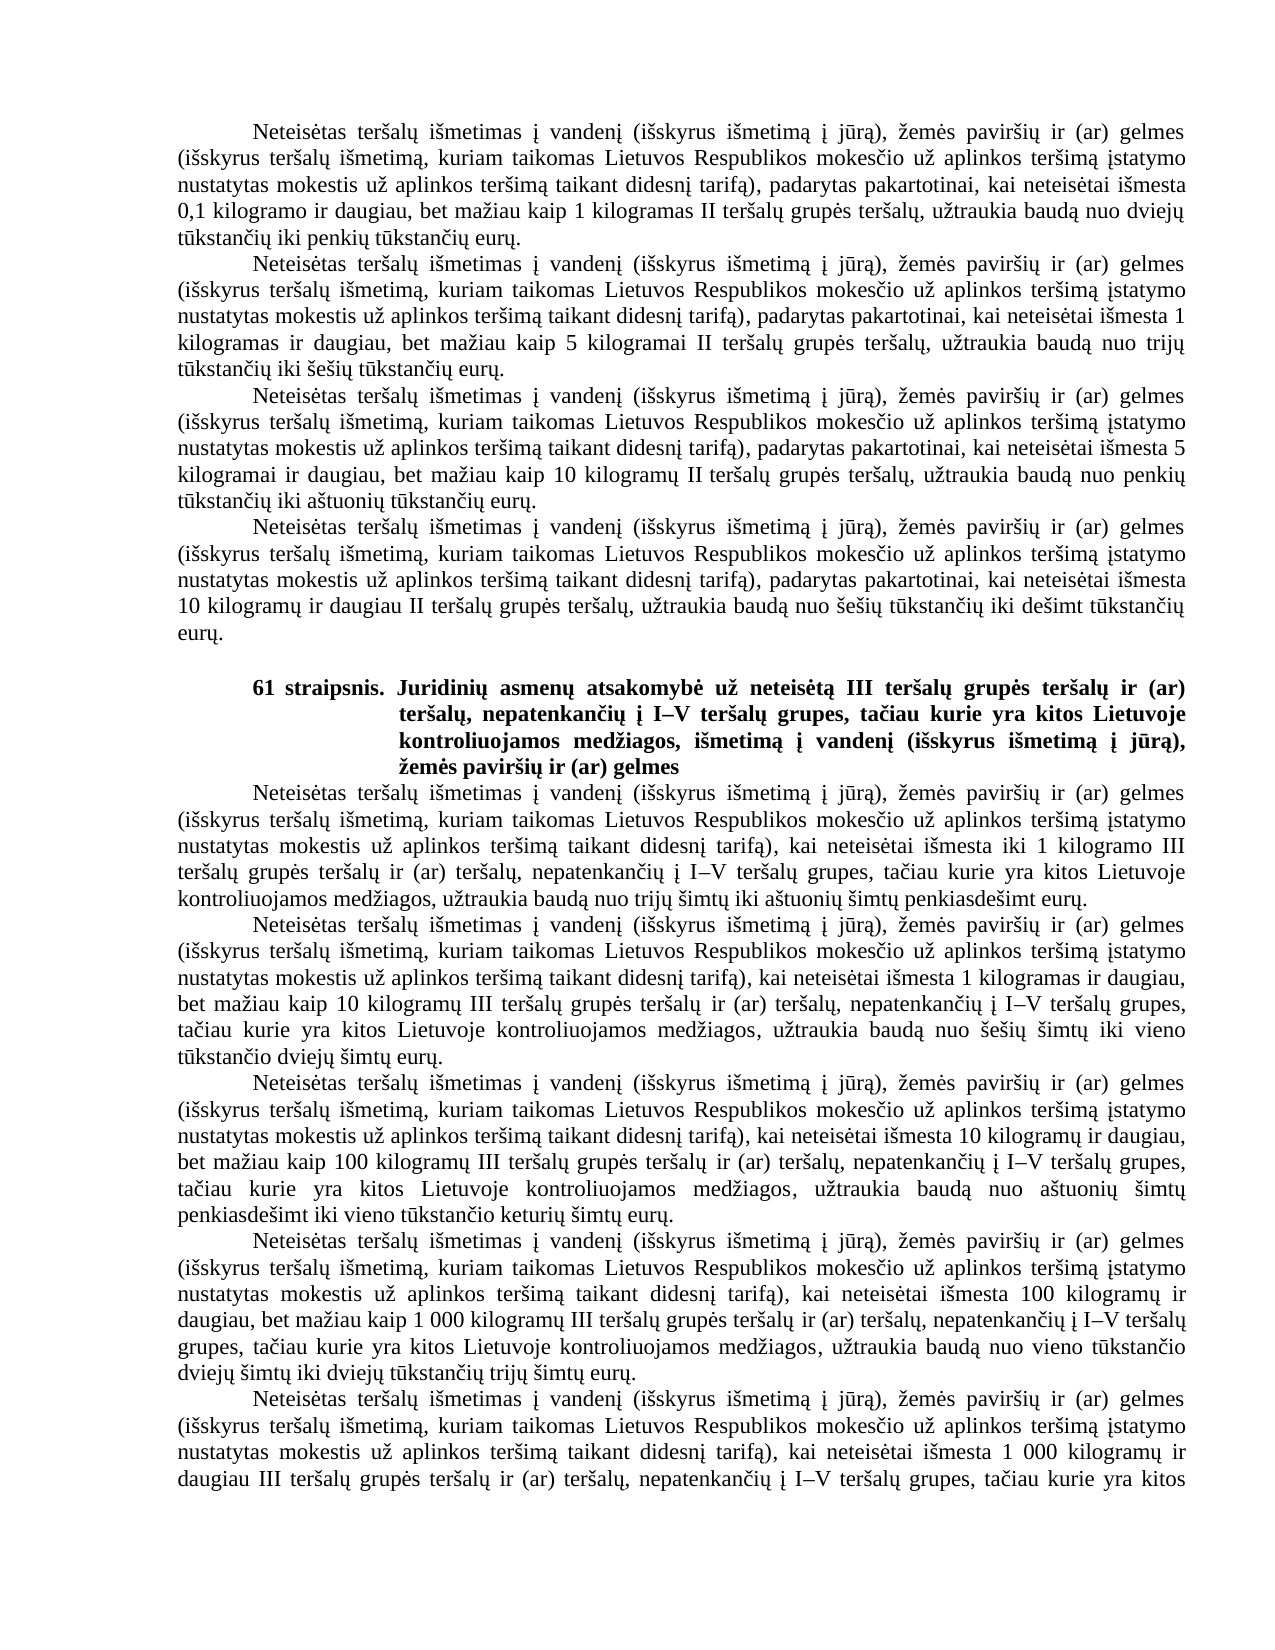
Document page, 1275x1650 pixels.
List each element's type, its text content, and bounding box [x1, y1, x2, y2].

text Neteisėtas teršalų išmetimas į vandenį (išskyrus išmetimą į jūrą), žemės paviršių ir (ar) gelmes (išskyrus teršalų išmetimą, kuriam taikomas Lietuvos Respublikos mokesčio už aplinkos teršimą įstatymo nustatytas mokestis už aplinkos teršimą taikant didesnį tarifą), padarytas pakartotinai, kai neteisėtai išmesta 5 kilogramai ir daugiau, bet mažiau kaip 10 kilogramų II teršalų grupės teršalų, užtraukia baudą nuo penkių tūkstančių iki aštuonių tūkstančių eurų. [177, 382, 1186, 513]
text Neteisėtas teršalų išmetimas į vandenį (išskyrus išmetimą į jūrą), žemės paviršių ir (ar) gelmes (išskyrus teršalų išmetimą, kuriam taikomas Lietuvos Respublikos mokesčio už aplinkos teršimą įstatymo nustatytas mokestis už aplinkos teršimą taikant didesnį tarifą), kai neteisėtai išmesta 100 kilogramų ir daugiau, bet mažiau kaip 1 000 kilogramų III teršalų grupės teršalų ir (ar) teršalų, nepatenkančių į I–V teršalų grupes, tačiau kurie yra kitos Lietuvoje kontroliuojamos medžiagos, užtraukia baudą nuo vieno tūkstančio dviejų šimtų iki dviejų tūkstančių trijų šimtų eurų. [177, 1227, 1186, 1386]
text Neteisėtas teršalų išmetimas į vandenį (išskyrus išmetimą į jūrą), žemės paviršių ir (ar) gelmes (išskyrus teršalų išmetimą, kuriam taikomas Lietuvos Respublikos mokesčio už aplinkos teršimą įstatymo nustatytas mokestis už aplinkos teršimą taikant didesnį tarifą), kai neteisėtai išmesta iki 1 kilogramo III teršalų grupės teršalų ir (ar) teršalų, nepatenkančių į I–V teršalų grupes, tačiau kurie yra kitos Lietuvoje kontroliuojamos medžiagos, užtraukia baudą nuo trijų šimtų iki aštuonių šimtų penkiasdešimt eurų. [177, 779, 1186, 911]
text Neteisėtas teršalų išmetimas į vandenį (išskyrus išmetimą į jūrą), žemės paviršių ir (ar) gelmes (išskyrus teršalų išmetimą, kuriam taikomas Lietuvos Respublikos mokesčio už aplinkos teršimą įstatymo nustatytas mokestis už aplinkos teršimą taikant didesnį tarifą), padarytas pakartotinai, kai neteisėtai išmesta 10 kilogramų ir daugiau II teršalų grupės teršalų, užtraukia baudą nuo šešių tūkstančių iki dešimt tūkstančių eurų. [177, 513, 1186, 645]
text 61 straipsnis. Juridinių asmenų atsakomybė už neteisėtą III teršalų grupės teršalų ir (ar) teršalų, nepatenkančių į I–V teršalų grupes, tačiau kurie yra kitos Lietuvoje kontroliuojamos medžiagos, išmetimą į vandenį (išskyrus išmetimą į jūrą), žemės paviršių ir (ar) gelmes [252, 674, 1186, 779]
text Neteisėtas teršalų išmetimas į vandenį (išskyrus išmetimą į jūrą), žemės paviršių ir (ar) gelmes (išskyrus teršalų išmetimą, kuriam taikomas Lietuvos Respublikos mokesčio už aplinkos teršimą įstatymo nustatytas mokestis už aplinkos teršimą taikant didesnį tarifą), kai neteisėtai išmesta 1 kilogramas ir daugiau, bet mažiau kaip 10 kilogramų III teršalų grupės teršalų ir (ar) teršalų, nepatenkančių į I–V teršalų grupes, tačiau kurie yra kitos Lietuvoje kontroliuojamos medžiagos, užtraukia baudą nuo šešių šimtų iki vieno tūkstančio dviejų šimtų eurų. [177, 911, 1186, 1069]
text Neteisėtas teršalų išmetimas į vandenį (išskyrus išmetimą į jūrą), žemės paviršių ir (ar) gelmes (išskyrus teršalų išmetimą, kuriam taikomas Lietuvos Respublikos mokesčio už aplinkos teršimą įstatymo nustatytas mokestis už aplinkos teršimą taikant didesnį tarifą), kai neteisėtai išmesta 10 kilogramų ir daugiau, bet mažiau kaip 100 kilogramų III teršalų grupės teršalų ir (ar) teršalų, nepatenkančių į I–V teršalų grupes, tačiau kurie yra kitos Lietuvoje kontroliuojamos medžiagos, užtraukia baudą nuo aštuonių šimtų penkiasdešimt iki vieno tūkstančio keturių šimtų eurų. [177, 1069, 1186, 1227]
text Neteisėtas teršalų išmetimas į vandenį (išskyrus išmetimą į jūrą), žemės paviršių ir (ar) gelmes (išskyrus teršalų išmetimą, kuriam taikomas Lietuvos Respublikos mokesčio už aplinkos teršimą įstatymo nustatytas mokestis už aplinkos teršimą taikant didesnį tarifą), padarytas pakartotinai, kai neteisėtai išmesta 0,1 kilogramo ir daugiau, bet mažiau kaip 1 kilogramas II teršalų grupės teršalų, užtraukia baudą nuo dviejų tūkstančių iki penkių tūkstančių eurų. [177, 118, 1186, 250]
text Neteisėtas teršalų išmetimas į vandenį (išskyrus išmetimą į jūrą), žemės paviršių ir (ar) gelmes (išskyrus teršalų išmetimą, kuriam taikomas Lietuvos Respublikos mokesčio už aplinkos teršimą įstatymo nustatytas mokestis už aplinkos teršimą taikant didesnį tarifą), kai neteisėtai išmesta 1 000 kilogramų ir daugiau III teršalų grupės teršalų ir (ar) teršalų, nepatenkančių į I–V teršalų grupes, tačiau kurie yra kitos [177, 1386, 1186, 1491]
text Neteisėtas teršalų išmetimas į vandenį (išskyrus išmetimą į jūrą), žemės paviršių ir (ar) gelmes (išskyrus teršalų išmetimą, kuriam taikomas Lietuvos Respublikos mokesčio už aplinkos teršimą įstatymo nustatytas mokestis už aplinkos teršimą taikant didesnį tarifą), padarytas pakartotinai, kai neteisėtai išmesta 1 kilogramas ir daugiau, bet mažiau kaip 5 kilogramai II teršalų grupės teršalų, užtraukia baudą nuo trijų tūkstančių iki šešių tūkstančių eurų. [177, 250, 1186, 382]
